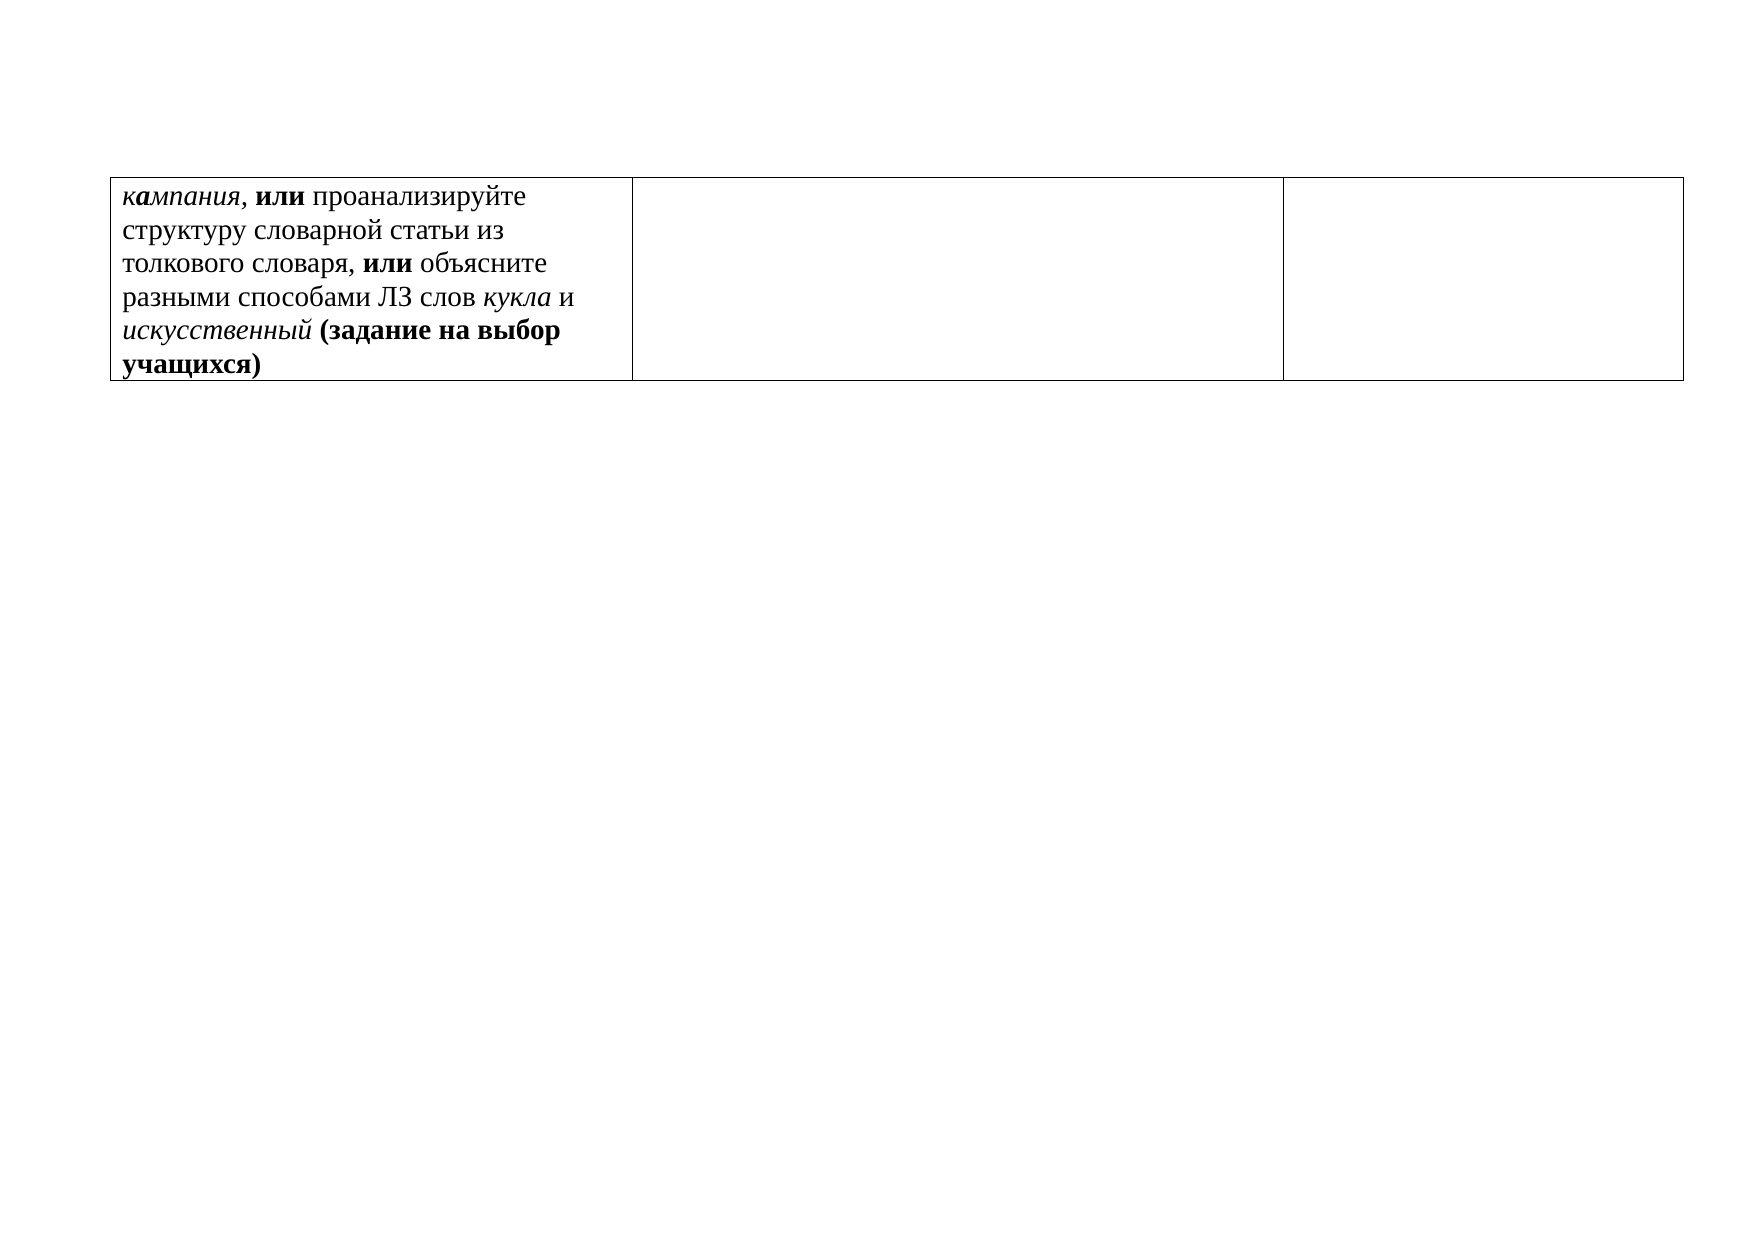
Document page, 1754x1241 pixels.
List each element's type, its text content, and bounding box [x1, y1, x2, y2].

table_cell [633, 178, 1283, 379]
table_cell кампания, или проанализируйте структуру словарной статьи из толкового словаря, или объясните разными способами ЛЗ слов кукла и искусственный (задание на выбор учащихся) [111, 178, 632, 379]
table_cell [1284, 178, 1683, 379]
